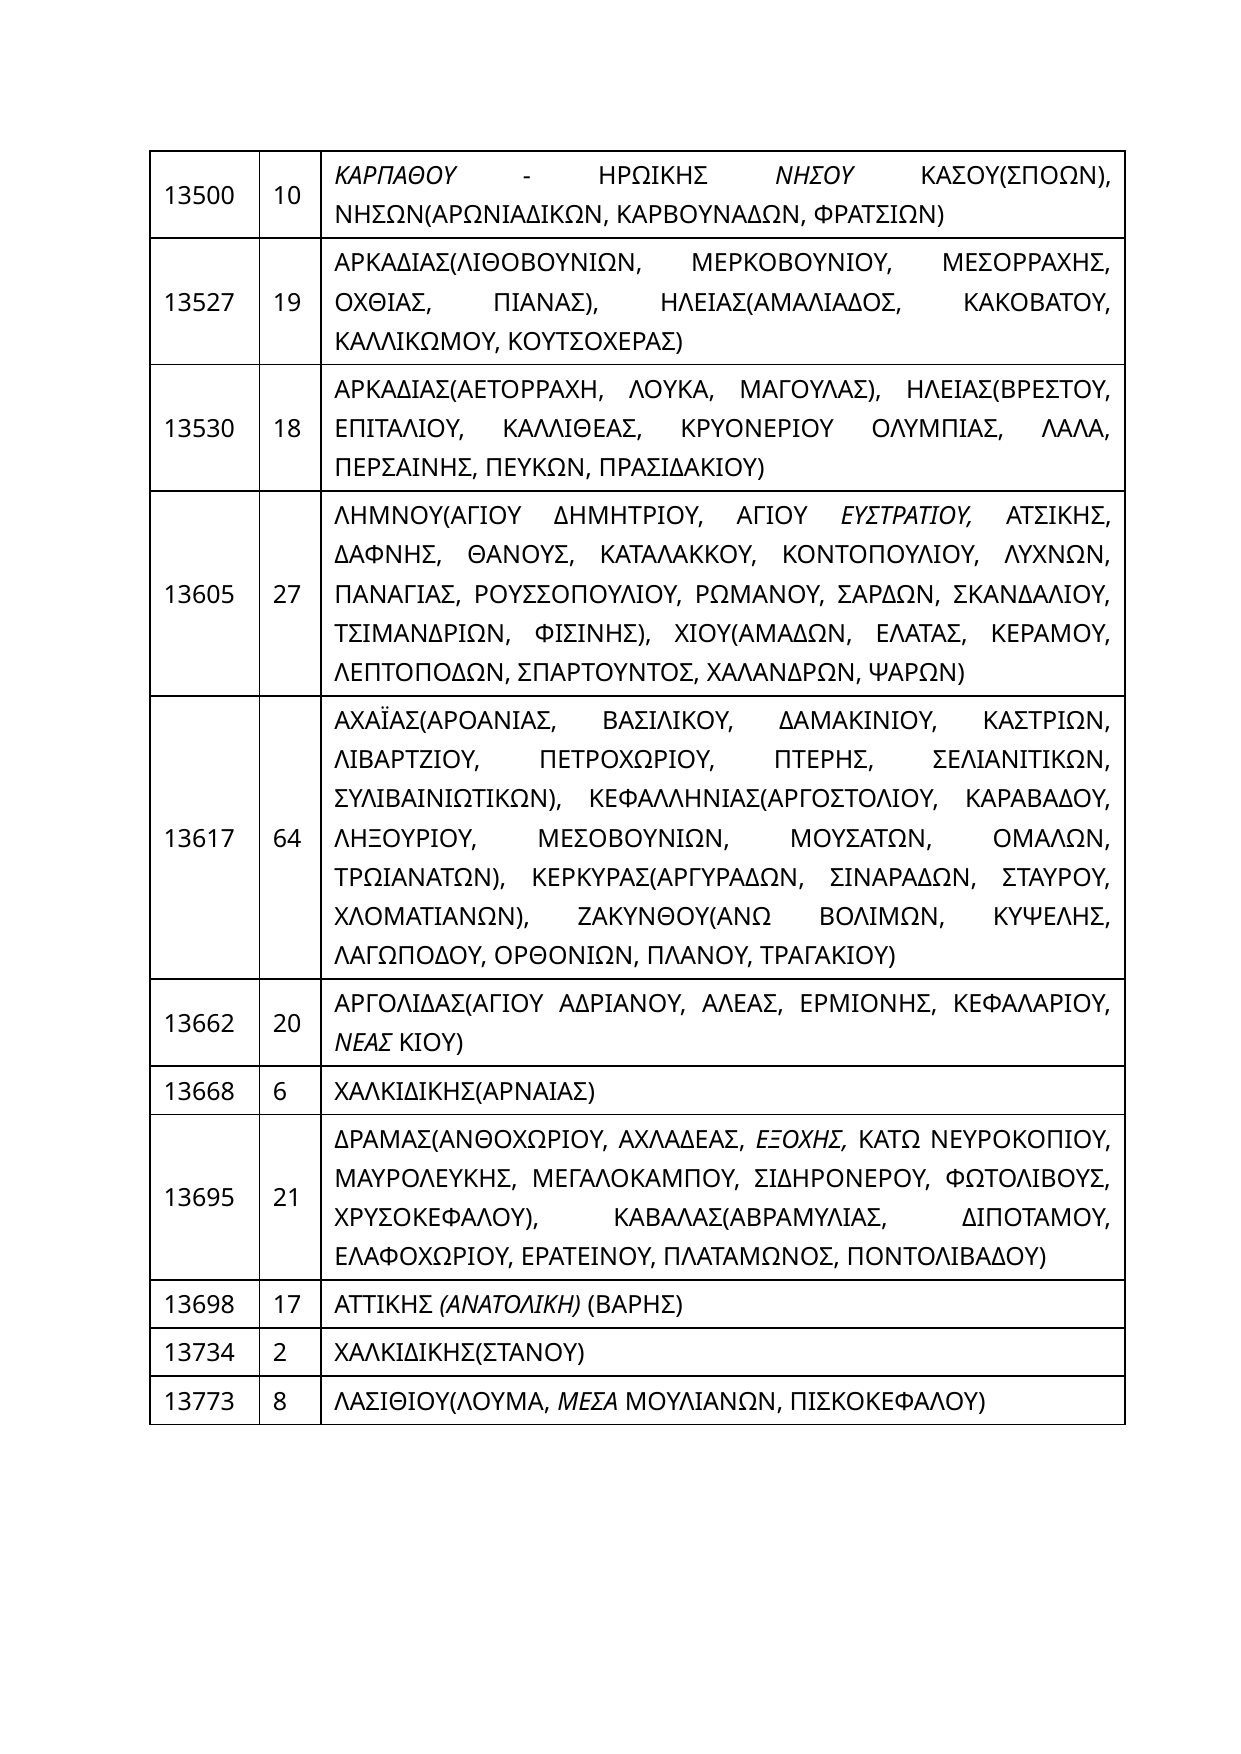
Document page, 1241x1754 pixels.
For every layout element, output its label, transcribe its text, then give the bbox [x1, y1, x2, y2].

table_cell 8 [260, 1377, 320, 1423]
table_cell 18 [260, 365, 320, 490]
table_cell ΛΑΣΙΘΙΟΥ(ΛΟΥΜΑ, ΜΕΣΑ ΜΟΥΛΙΑΝΩΝ, ΠΙΣΚΟΚΕΦΑΛΟΥ) [322, 1377, 1124, 1423]
table_cell 19 [260, 239, 320, 364]
table_cell ΑΡΚΑΔΙΑΣ(ΑΕΤΟΡΡΑΧΗ, ΛΟΥΚΑ, ΜΑΓΟΥΛΑΣ), ΗΛΕΙΑΣ(ΒΡΕΣΤΟΥ, ΕΠΙΤΑΛΙΟΥ, ΚΑΛΛΙΘΕΑΣ, ΚΡΥΟΝΕΡΙΟΥ ΟΛΥΜΠΙΑΣ, ΛΑΛΑ, ΠΕΡΣΑΙΝΗΣ, ΠΕΥΚΩΝ, ΠΡΑΣΙΔΑΚΙΟΥ) [322, 365, 1124, 490]
table_cell 13617 [151, 697, 259, 978]
table_cell 21 [260, 1115, 320, 1279]
table_cell 27 [260, 492, 320, 695]
table_cell 13605 [151, 492, 259, 695]
table_cell 13668 [151, 1067, 259, 1113]
table_cell ΔΡΑΜΑΣ(ΑΝΘΟΧΩΡΙΟΥ, ΑΧΛΑΔΕΑΣ, ΕΞΟΧΗΣ, ΚΑΤΩ ΝΕΥΡΟΚΟΠΙΟΥ, ΜΑΥΡΟΛΕΥΚΗΣ, ΜΕΓΑΛΟΚΑΜΠΟΥ, ΣΙΔΗΡΟΝΕΡΟΥ, ΦΩΤΟΛΙΒΟΥΣ, ΧΡΥΣΟΚΕΦΑΛΟΥ), ΚΑΒΑΛΑΣ(ΑΒΡΑΜΥΛΙΑΣ, ΔΙΠΟΤΑΜΟΥ, ΕΛΑΦΟΧΩΡΙΟΥ, ΕΡΑΤΕΙΝΟΥ, ΠΛΑΤΑΜΩΝΟΣ, ΠΟΝΤΟΛΙΒΑΔΟΥ) [322, 1115, 1124, 1279]
table_cell 13695 [151, 1115, 259, 1279]
table_cell ΑΧΑΪΑΣ(ΑΡΟΑΝΙΑΣ, ΒΑΣΙΛΙΚΟΥ, ΔΑΜΑΚΙΝΙΟΥ, ΚΑΣΤΡΙΩΝ, ΛΙΒΑΡΤΖΙΟΥ, ΠΕΤΡΟΧΩΡΙΟΥ, ΠΤΕΡΗΣ, ΣΕΛΙΑΝΙΤΙΚΩΝ, ΣΥΛΙΒΑΙΝΙΩΤΙΚΩΝ), ΚΕΦΑΛΛΗΝΙΑΣ(ΑΡΓΟΣΤΟΛΙΟΥ, ΚΑΡΑΒΑΔΟΥ, ΛΗΞΟΥΡΙΟΥ, ΜΕΣΟΒΟΥΝΙΩΝ, ΜΟΥΣΑΤΩΝ, ΟΜΑΛΩΝ, ΤΡΩΙΑΝΑΤΩΝ), ΚΕΡΚΥΡΑΣ(ΑΡΓΥΡΑΔΩΝ, ΣΙΝΑΡΑΔΩΝ, ΣΤΑΥΡΟΥ, ΧΛΟΜΑΤΙΑΝΩΝ), ΖΑΚΥΝΘΟΥ(ΑΝΩ ΒΟΛΙΜΩΝ, ΚΥΨΕΛΗΣ, ΛΑΓΩΠΟΔΟΥ, ΟΡΘΟΝΙΩΝ, ΠΛΑΝΟΥ, ΤΡΑΓΑΚΙΟΥ) [322, 697, 1124, 978]
table_cell ΧΑΛΚΙΔΙΚΗΣ(ΣΤΑΝΟΥ) [322, 1329, 1124, 1375]
table_cell ΧΑΛΚΙΔΙΚΗΣ(ΑΡΝΑΙΑΣ) [322, 1067, 1124, 1113]
table_cell 20 [260, 980, 320, 1065]
table_cell ΑΤΤΙΚΗΣ (ΑΝΑΤΟΛΙΚΗ) (ΒΑΡΗΣ) [322, 1281, 1124, 1327]
table_cell 13698 [151, 1281, 259, 1327]
table_cell 13530 [151, 365, 259, 490]
table_cell ΛΗΜΝΟΥ(ΑΓΙΟΥ ΔΗΜΗΤΡΙΟΥ, ΑΓΙΟΥ ΕΥΣΤΡΑΤΙΟΥ, ΑΤΣΙΚΗΣ, ΔΑΦΝΗΣ, ΘΑΝΟΥΣ, ΚΑΤΑΛΑΚΚΟΥ, ΚΟΝΤΟΠΟΥΛΙΟΥ, ΛΥΧΝΩΝ, ΠΑΝΑΓΙΑΣ, ΡΟΥΣΣΟΠΟΥΛΙΟΥ, ΡΩΜΑΝΟΥ, ΣΑΡΔΩΝ, ΣΚΑΝΔΑΛΙΟΥ, ΤΣΙΜΑΝΔΡΙΩΝ, ΦΙΣΙΝΗΣ), ΧΙΟΥ(ΑΜΑΔΩΝ, ΕΛΑΤΑΣ, ΚΕΡΑΜΟΥ, ΛΕΠΤΟΠΟΔΩΝ, ΣΠΑΡΤΟΥΝΤΟΣ, ΧΑΛΑΝΔΡΩΝ, ΨΑΡΩΝ) [322, 492, 1124, 695]
table_cell 2 [260, 1329, 320, 1375]
table_cell 13734 [151, 1329, 259, 1375]
table_cell 13500 [151, 152, 259, 237]
table_cell 17 [260, 1281, 320, 1327]
table_cell 10 [260, 152, 320, 237]
table_cell ΚΑΡΠΑΘΟΥ - ΗΡΩΙΚΗΣ ΝΗΣΟΥ ΚΑΣΟΥ(ΣΠΟΩΝ), ΝΗΣΩΝ(ΑΡΩΝΙΑΔΙΚΩΝ, ΚΑΡΒΟΥΝΑΔΩΝ, ΦΡΑΤΣΙΩΝ) [322, 152, 1124, 237]
table_cell ΑΡΚΑΔΙΑΣ(ΛΙΘΟΒΟΥΝΙΩΝ, ΜΕΡΚΟΒΟΥΝΙΟΥ, ΜΕΣΟΡΡΑΧΗΣ, ΟΧΘΙΑΣ, ΠΙΑΝΑΣ), ΗΛΕΙΑΣ(ΑΜΑΛΙΑΔΟΣ, ΚΑΚΟΒΑΤΟΥ, ΚΑΛΛΙΚΩΜΟΥ, ΚΟΥΤΣΟΧΕΡΑΣ) [322, 239, 1124, 364]
table_cell 64 [260, 697, 320, 978]
table_cell 6 [260, 1067, 320, 1113]
table_cell 13773 [151, 1377, 259, 1423]
table_cell ΑΡΓΟΛΙΔΑΣ(ΑΓΙΟΥ ΑΔΡΙΑΝΟΥ, ΑΛΕΑΣ, ΕΡΜΙΟΝΗΣ, ΚΕΦΑΛΑΡΙΟΥ, ΝΕΑΣ ΚΙΟΥ) [322, 980, 1124, 1065]
table_cell 13662 [151, 980, 259, 1065]
table_cell 13527 [151, 239, 259, 364]
